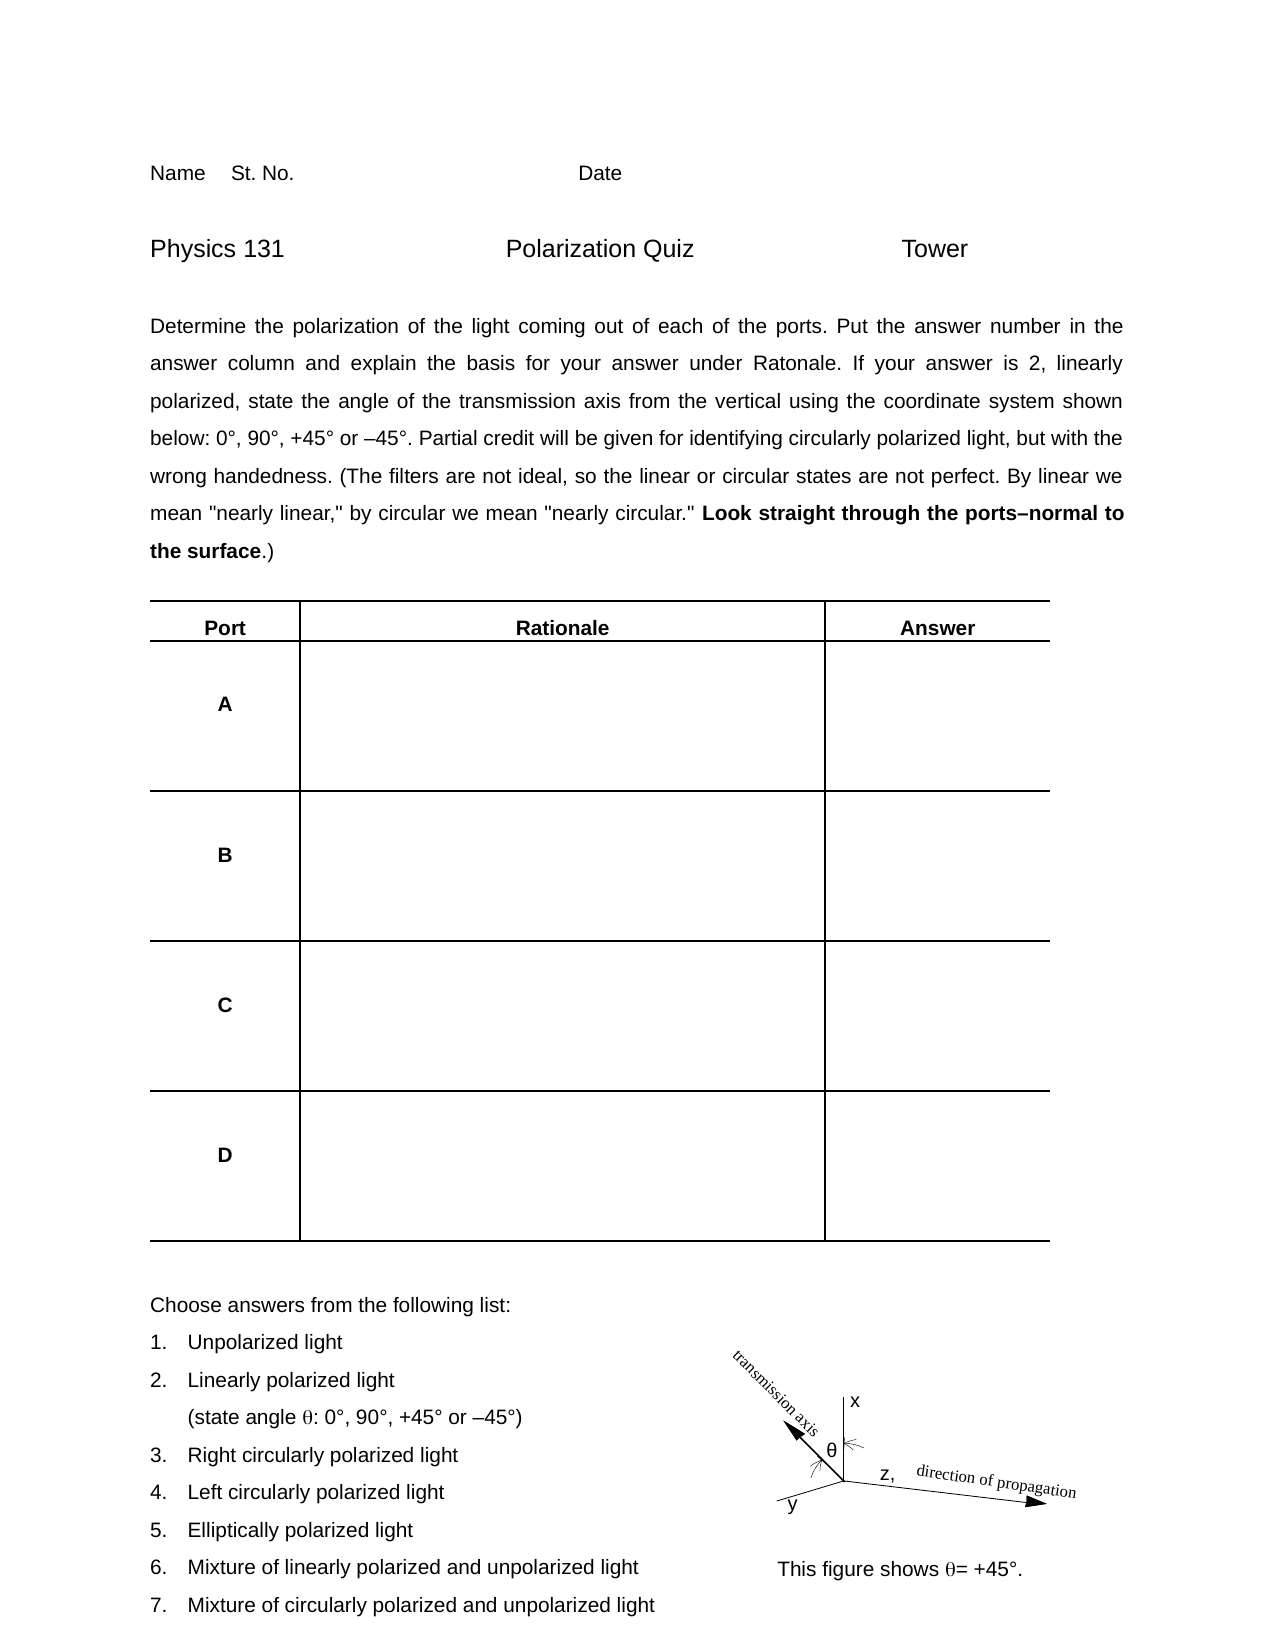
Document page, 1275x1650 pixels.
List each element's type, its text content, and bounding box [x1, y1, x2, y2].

table_header Rationale [301, 602, 824, 639]
table_header Port [150, 602, 299, 639]
text Determine the polarization of the light coming out of each of the ports. Put the answer number in the answer column and explain the basis for your answer under Ratonale. If your answer is 2, linearly polarized, state the angle of the transmission axis from the vertical using the coordinate system shown below: 0°, 90°, +45° or –45°. Partial credit will be given for identifying circularly polarized light, but with the wrong handedness. (The filters are not ideal, so the linear or circular states are not perfect. By linear we mean "nearly linear," by circular we mean "nearly circular." Look straight through the ports–normal to the surface.) [150, 300, 1125, 562]
table_header Answer [826, 602, 1050, 639]
table_header This figure shows θ= +45°. [675, 1317, 1125, 1617]
table_cell [826, 642, 1050, 789]
table_cell [301, 642, 824, 789]
table_cell [826, 942, 1050, 1089]
table_header 1. Unpolarized light 2. Linearly polarized light (state angle θ: 0°, 90°, +45° or –45°) 3. Right circularly polarized light 4. Left circularly polarized light 5. Elliptically polarized light 6. Mixture of linearly polarized and unpolarized light 7. Mixture of circularly polarized and unpolarized light [150, 1317, 675, 1617]
table_cell [826, 1092, 1050, 1239]
text Physics 131 Polarization Quiz Tower [150, 225, 1125, 262]
table_cell [301, 792, 824, 939]
table_cell [826, 792, 1050, 939]
table_cell [301, 1092, 824, 1239]
text Choose answers from the following list: [150, 1279, 1125, 1317]
table_cell D [150, 1092, 299, 1239]
table_cell A [150, 642, 299, 789]
table_cell C [150, 942, 299, 1089]
table_cell B [150, 792, 299, 939]
table_cell [301, 942, 824, 1089]
